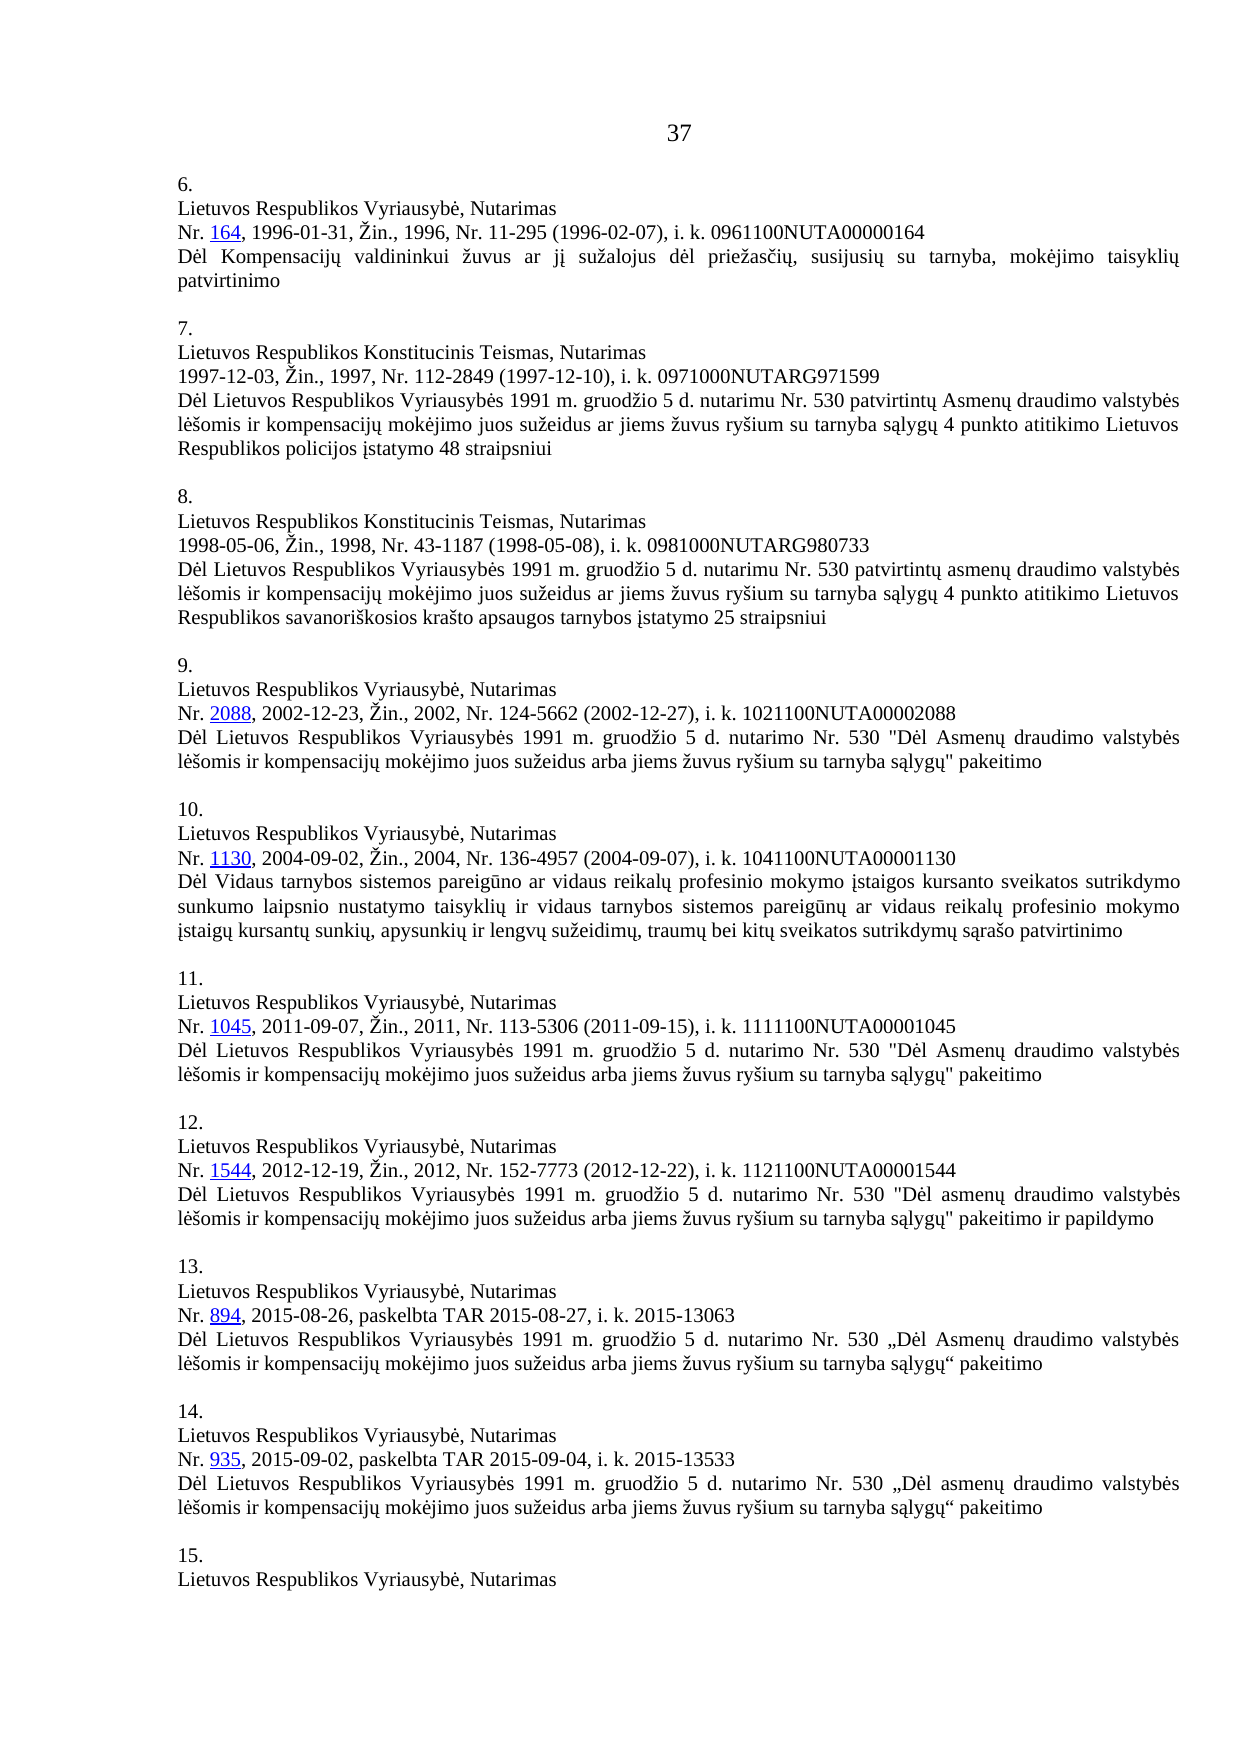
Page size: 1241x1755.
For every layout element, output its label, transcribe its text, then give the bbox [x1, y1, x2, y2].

text Nr. 164, 1996-01-31, Žin., 1996, Nr. 11-295 (1996-02-07), i. k. 0961100NUTA00000164 [177, 220, 1181, 244]
text Lietuvos Respublikos Konstitucinis Teismas, Nutarimas [177, 508, 1181, 533]
text Lietuvos Respublikos Vyriausybė, Nutarimas [177, 196, 1181, 220]
text 1997-12-03, Žin., 1997, Nr. 112-2849 (1997-12-10), i. k. 0971000NUTARG971599 [177, 364, 1181, 388]
text Lietuvos Respublikos Vyriausybė, Nutarimas [177, 990, 1181, 1014]
text Dėl Lietuvos Respublikos Vyriausybės 1991 m. gruodžio 5 d. nutarimu Nr. 530 patvirtintų Asmenų draudimo valstybės lėšomis ir kompensacijų mokėjimo juos sužeidus ar jiems žuvus ryšium su tarnyba sąlygų 4 punkto atitikimo Lietuvos Respublikos policijos įstatymo 48 straipsniui [177, 388, 1181, 460]
text 10. [177, 797, 1181, 821]
text 12. [177, 1110, 1181, 1134]
text Lietuvos Respublikos Vyriausybė, Nutarimas [177, 821, 1181, 845]
text Nr. 1045, 2011-09-07, Žin., 2011, Nr. 113-5306 (2011-09-15), i. k. 1111100NUTA00001045 [177, 1014, 1181, 1038]
text Nr. 2088, 2002-12-23, Žin., 2002, Nr. 124-5662 (2002-12-27), i. k. 1021100NUTA00002088 [177, 701, 1181, 725]
text Lietuvos Respublikos Vyriausybė, Nutarimas [177, 1134, 1181, 1158]
text 11. [177, 966, 1181, 990]
text Dėl Lietuvos Respublikos Vyriausybės 1991 m. gruodžio 5 d. nutarimo Nr. 530 "Dėl asmenų draudimo valstybės lėšomis ir kompensacijų mokėjimo juos sužeidus arba jiems žuvus ryšium su tarnyba sąlygų" pakeitimo ir papildymo [177, 1182, 1181, 1230]
text 6. [177, 172, 1181, 196]
text Lietuvos Respublikos Vyriausybė, Nutarimas [177, 1423, 1181, 1447]
text Dėl Lietuvos Respublikos Vyriausybės 1991 m. gruodžio 5 d. nutarimu Nr. 530 patvirtintų asmenų draudimo valstybės lėšomis ir kompensacijų mokėjimo juos sužeidus ar jiems žuvus ryšium su tarnyba sąlygų 4 punkto atitikimo Lietuvos Respublikos savanoriškosios krašto apsaugos tarnybos įstatymo 25 straipsniui [177, 557, 1181, 629]
text 14. [177, 1399, 1181, 1423]
text Nr. 1544, 2012-12-19, Žin., 2012, Nr. 152-7773 (2012-12-22), i. k. 1121100NUTA00001544 [177, 1158, 1181, 1182]
text Dėl Lietuvos Respublikos Vyriausybės 1991 m. gruodžio 5 d. nutarimo Nr. 530 "Dėl Asmenų draudimo valstybės lėšomis ir kompensacijų mokėjimo juos sužeidus arba jiems žuvus ryšium su tarnyba sąlygų" pakeitimo [177, 1038, 1181, 1086]
text 15. [177, 1543, 1181, 1567]
text 8. [177, 484, 1181, 508]
text Dėl Lietuvos Respublikos Vyriausybės 1991 m. gruodžio 5 d. nutarimo Nr. 530 „Dėl Asmenų draudimo valstybės lėšomis ir kompensacijų mokėjimo juos sužeidus arba jiems žuvus ryšium su tarnyba sąlygų“ pakeitimo [177, 1327, 1181, 1375]
text Lietuvos Respublikos Vyriausybė, Nutarimas [177, 1567, 1181, 1591]
text Dėl Kompensacijų valdininkui žuvus ar jį sužalojus dėl priežasčių, susijusių su tarnyba, mokėjimo taisyklių patvirtinimo [177, 244, 1181, 292]
text Dėl Vidaus tarnybos sistemos pareigūno ar vidaus reikalų profesinio mokymo įstaigos kursanto sveikatos sutrikdymo sunkumo laipsnio nustatymo taisyklių ir vidaus tarnybos sistemos pareigūnų ar vidaus reikalų profesinio mokymo įstaigų kursantų sunkių, apysunkių ir lengvų sužeidimų, traumų bei kitų sveikatos sutrikdymų sąrašo patvirtinimo [177, 869, 1181, 942]
text Dėl Lietuvos Respublikos Vyriausybės 1991 m. gruodžio 5 d. nutarimo Nr. 530 "Dėl Asmenų draudimo valstybės lėšomis ir kompensacijų mokėjimo juos sužeidus arba jiems žuvus ryšium su tarnyba sąlygų" pakeitimo [177, 725, 1181, 773]
text Lietuvos Respublikos Konstitucinis Teismas, Nutarimas [177, 340, 1181, 364]
text 7. [177, 316, 1181, 340]
text Dėl Lietuvos Respublikos Vyriausybės 1991 m. gruodžio 5 d. nutarimo Nr. 530 „Dėl asmenų draudimo valstybės lėšomis ir kompensacijų mokėjimo juos sužeidus arba jiems žuvus ryšium su tarnyba sąlygų“ pakeitimo [177, 1471, 1181, 1519]
text Nr. 935, 2015-09-02, paskelbta TAR 2015-09-04, i. k. 2015-13533 [177, 1447, 1181, 1471]
text 13. [177, 1254, 1181, 1278]
text 1998-05-06, Žin., 1998, Nr. 43-1187 (1998-05-08), i. k. 0981000NUTARG980733 [177, 533, 1181, 557]
text Lietuvos Respublikos Vyriausybė, Nutarimas [177, 1278, 1181, 1303]
text Lietuvos Respublikos Vyriausybė, Nutarimas [177, 677, 1181, 701]
text Nr. 1130, 2004-09-02, Žin., 2004, Nr. 136-4957 (2004-09-07), i. k. 1041100NUTA00001130 [177, 845, 1181, 869]
text 9. [177, 653, 1181, 677]
text Nr. 894, 2015-08-26, paskelbta TAR 2015-08-27, i. k. 2015-13063 [177, 1303, 1181, 1327]
